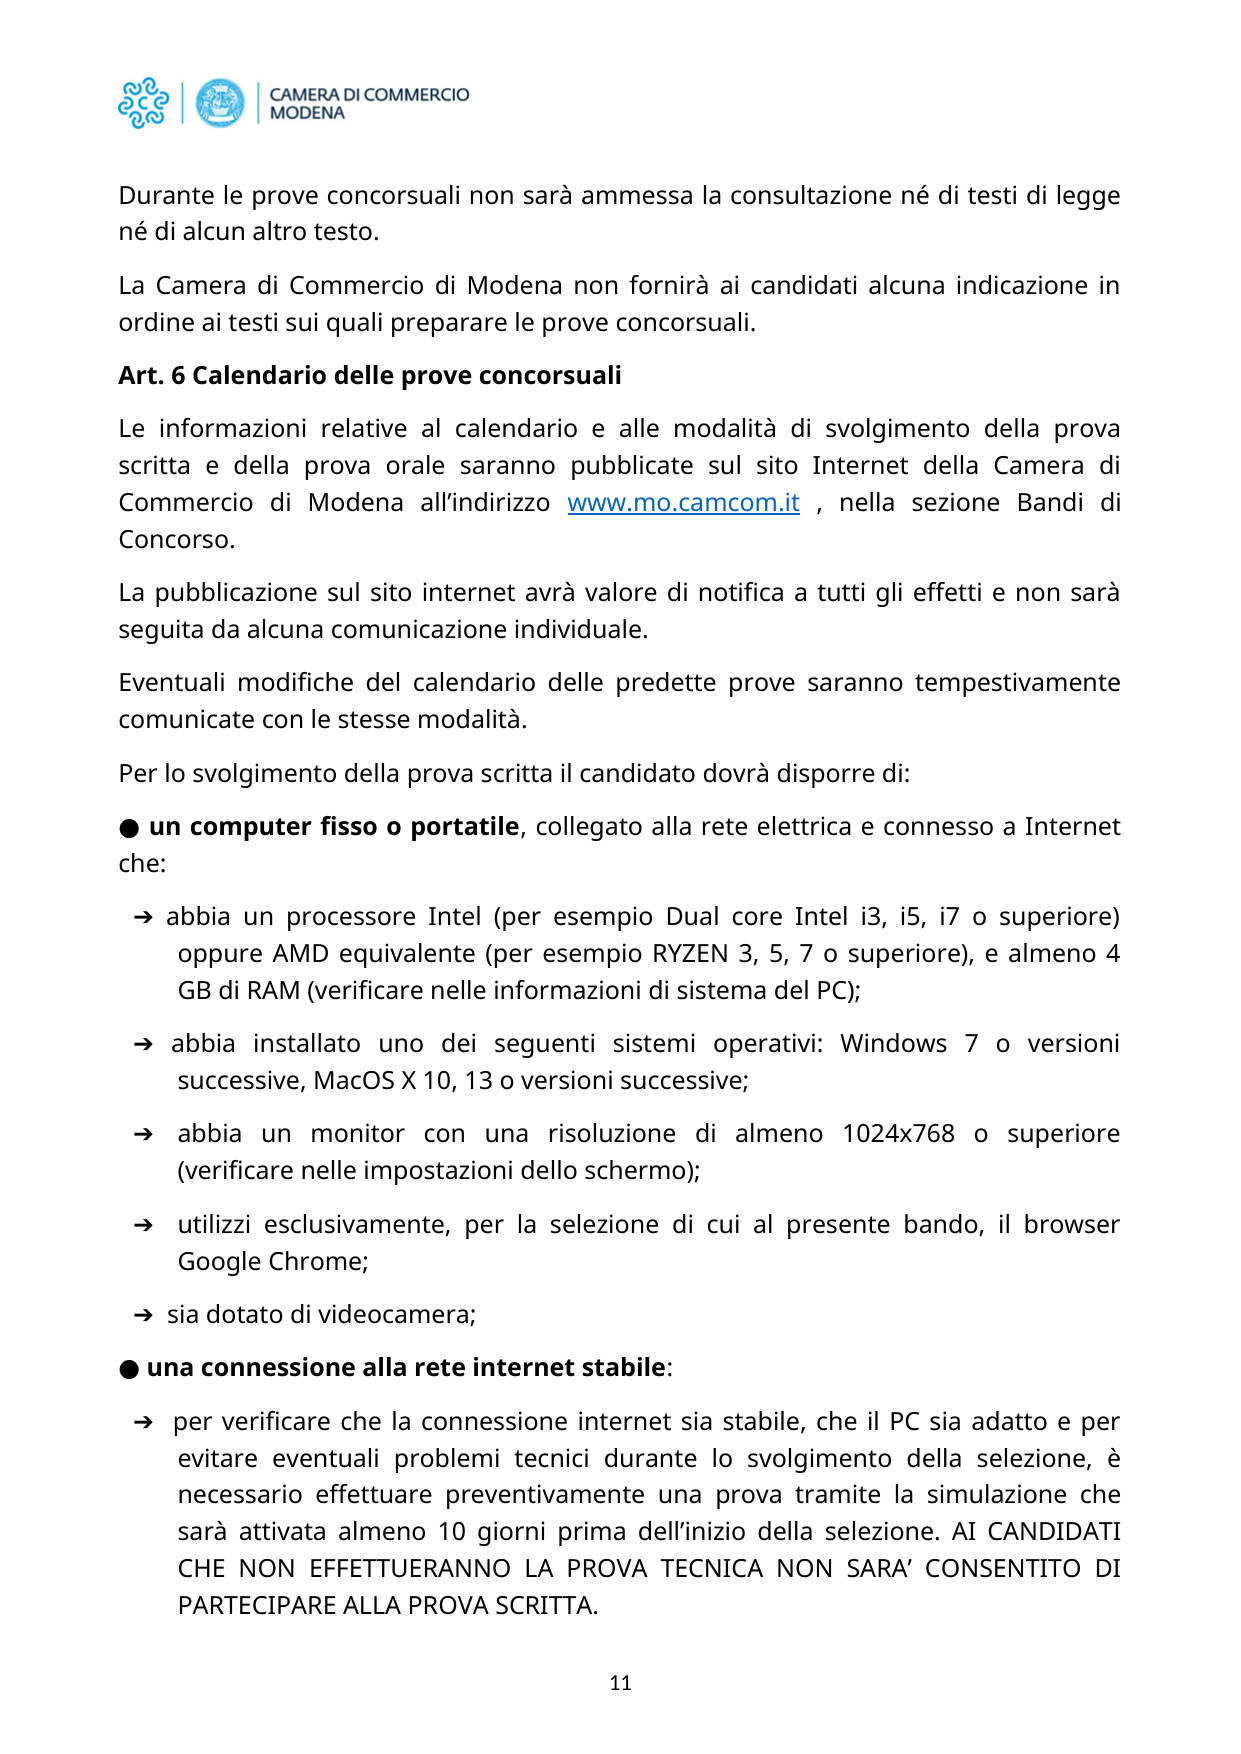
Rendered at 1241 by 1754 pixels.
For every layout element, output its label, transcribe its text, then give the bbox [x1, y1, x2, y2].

text Eventuali modifiche del calendario delle predette prove saranno tempestivamente comunicate con le stesse modalità. [118, 665, 1122, 736]
text ➔ sia dotato di videocamera; [133, 1297, 1122, 1331]
text Le informazioni relative al calendario e alle modalità di svolgimento della prova scritta e della prova orale saranno pubblicate sul sito Internet della Camera di Commercio di Modena all’indirizzo www.mo.camcom.it , nella sezione Bandi di Concorso. [118, 411, 1122, 556]
text ➔ abbia installato uno dei seguenti sistemi operativi: Windows 7 o versioni successive, MacOS X 10, 13 o versioni successive; [133, 1026, 1122, 1097]
text Durante le prove concorsuali non sarà ammessa la consultazione né di testi di legge né di alcun altro testo. [118, 177, 1122, 248]
text Per lo svolgimento della prova scritta il candidato dovrà disporre di: [118, 755, 1122, 789]
text ➔ abbia un monitor con una risoluzione di almeno 1024x768 o superiore (verificare nelle impostazioni dello schermo); [133, 1116, 1122, 1187]
text ➔ abbia un processore Intel (per esempio Dual core Intel i3, i5, i7 o superiore) oppure AMD equivalente (per esempio RYZEN 3, 5, 7 o superiore), e almeno 4 GB di RAM (verificare nelle informazioni di sistema del PC); [133, 899, 1122, 1007]
text ● una connessione alla rete internet stabile: [118, 1350, 1122, 1384]
picture [118, 73, 472, 133]
text ➔ per verificare che la connessione internet sia stabile, che il PC sia adatto e per evitare eventuali problemi tecnici durante lo svolgimento della selezione, è necessario effettuare preventivamente una prova tramite la simulazione che sarà attivata almeno 10 giorni prima dell’inizio della selezione. AI CANDIDATI CHE NON EFFETTUERANNO LA PROVA TECNICA NON SARA’ CONSENTITO DI PARTECIPARE ALLA PROVA SCRITTA. [133, 1403, 1122, 1621]
text La Camera di Commercio di Modena non fornirà ai candidati alcuna indicazione in ordine ai testi sui quali preparare le prove concorsuali. [118, 267, 1122, 338]
text Art. 6 Calendario delle prove concorsuali [118, 358, 1122, 392]
text ➔ utilizzi esclusivamente, per la selezione di cui al presente bando, il browser Google Chrome; [133, 1206, 1122, 1277]
text La pubblicazione sul sito internet avrà valore di notifica a tutti gli effetti e non sarà seguita da alcuna comunicazione individuale. [118, 575, 1122, 646]
text ● un computer fisso o portatile, collegato alla rete elettrica e connesso a Internet che: [118, 809, 1122, 879]
